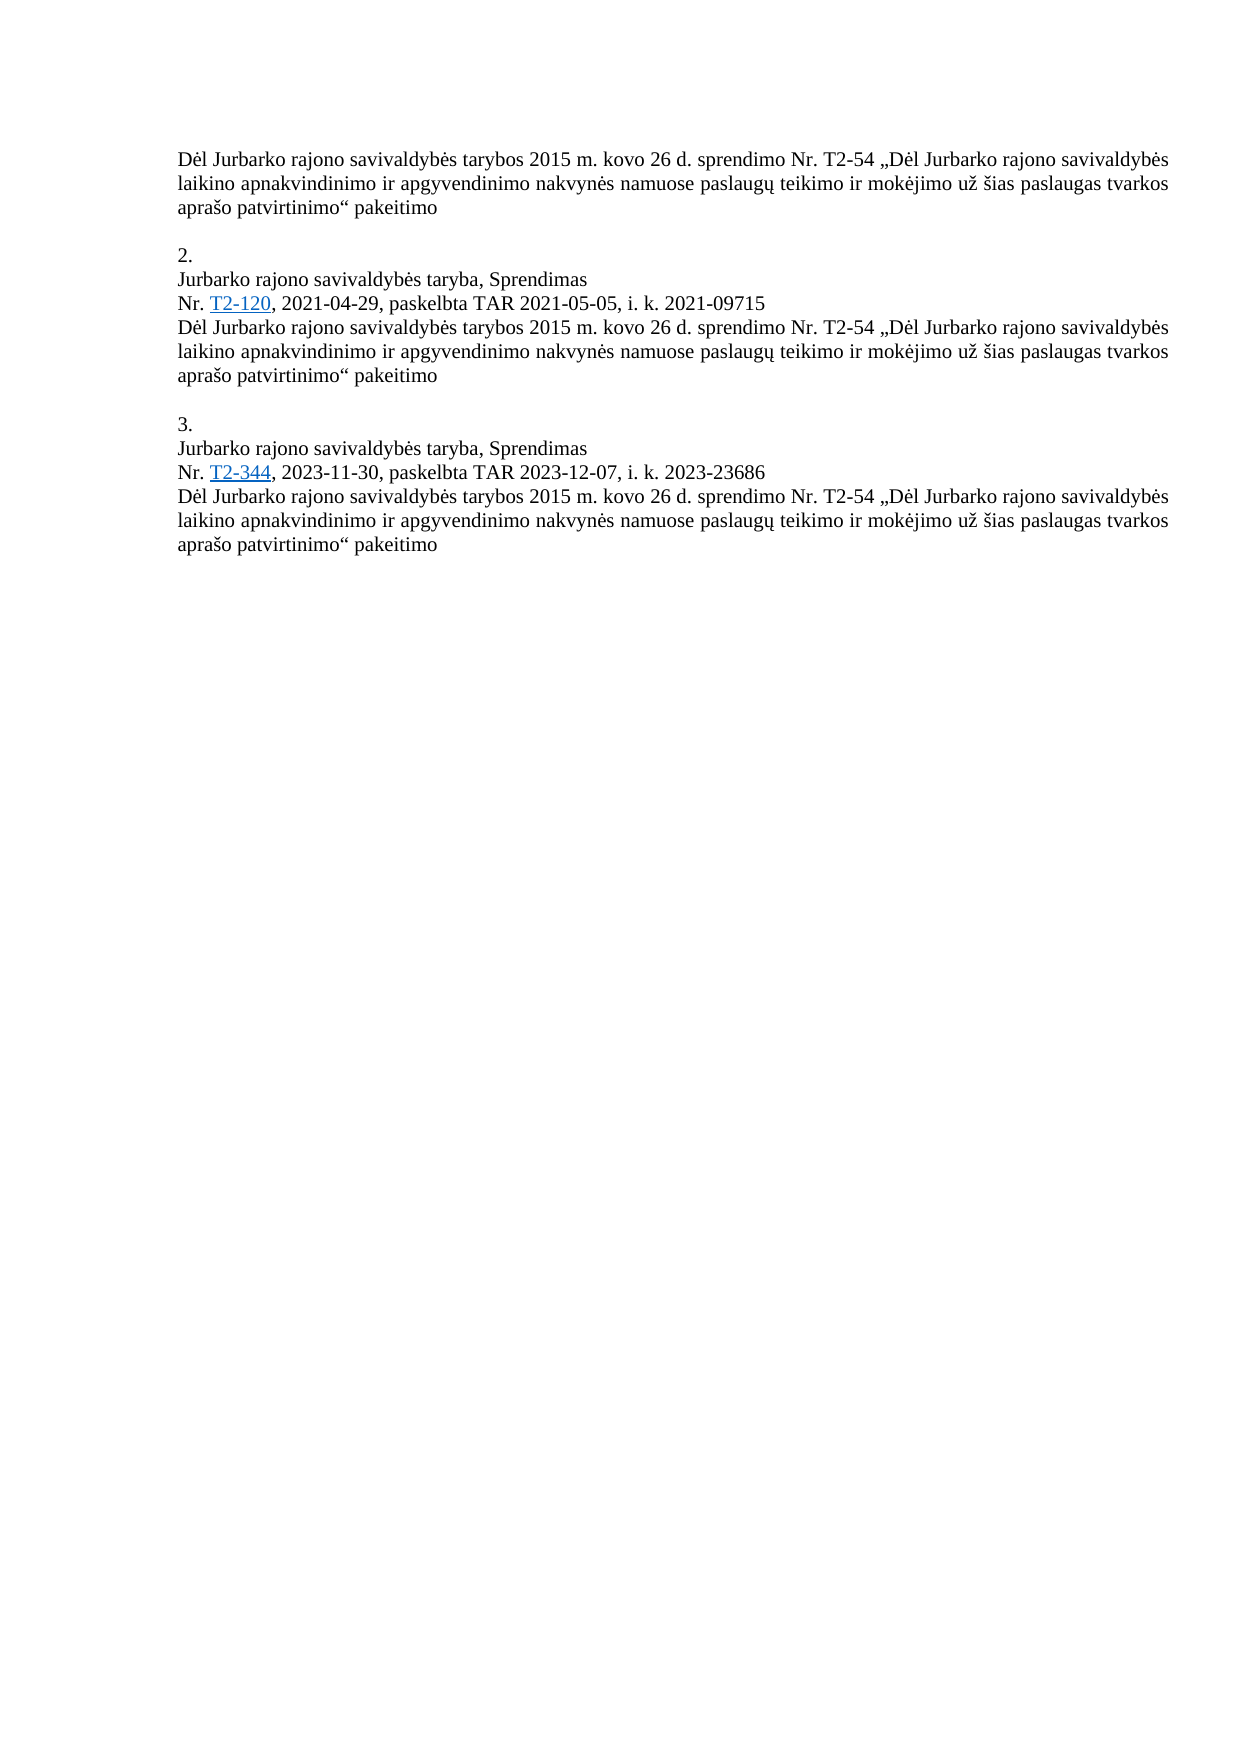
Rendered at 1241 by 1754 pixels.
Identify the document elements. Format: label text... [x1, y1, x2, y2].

text Dėl Jurbarko rajono savivaldybės tarybos 2015 m. kovo 26 d. sprendimo Nr. T2-54 „Dėl Jurbarko rajono savivaldybės laikino apnakvindinimo ir apgyvendinimo nakvynės namuose paslaugų teikimo ir mokėjimo už šias paslaugas tvarkos aprašo patvirtinimo“ pakeitimo [177, 147, 1169, 219]
text Dėl Jurbarko rajono savivaldybės tarybos 2015 m. kovo 26 d. sprendimo Nr. T2-54 „Dėl Jurbarko rajono savivaldybės laikino apnakvindinimo ir apgyvendinimo nakvynės namuose paslaugų teikimo ir mokėjimo už šias paslaugas tvarkos aprašo patvirtinimo“ pakeitimo [177, 484, 1169, 556]
text Nr. T2-344, 2023-11-30, paskelbta TAR 2023-12-07, i. k. 2023-23686 [177, 460, 1169, 484]
text Dėl Jurbarko rajono savivaldybės tarybos 2015 m. kovo 26 d. sprendimo Nr. T2-54 „Dėl Jurbarko rajono savivaldybės laikino apnakvindinimo ir apgyvendinimo nakvynės namuose paslaugų teikimo ir mokėjimo už šias paslaugas tvarkos aprašo patvirtinimo“ pakeitimo [177, 315, 1169, 387]
text Jurbarko rajono savivaldybės taryba, Sprendimas [177, 436, 1169, 460]
text Nr. T2-120, 2021-04-29, paskelbta TAR 2021-05-05, i. k. 2021-09715 [177, 291, 1169, 315]
text 3. [177, 412, 1169, 436]
text 2. [177, 243, 1169, 267]
text Jurbarko rajono savivaldybės taryba, Sprendimas [177, 267, 1169, 291]
